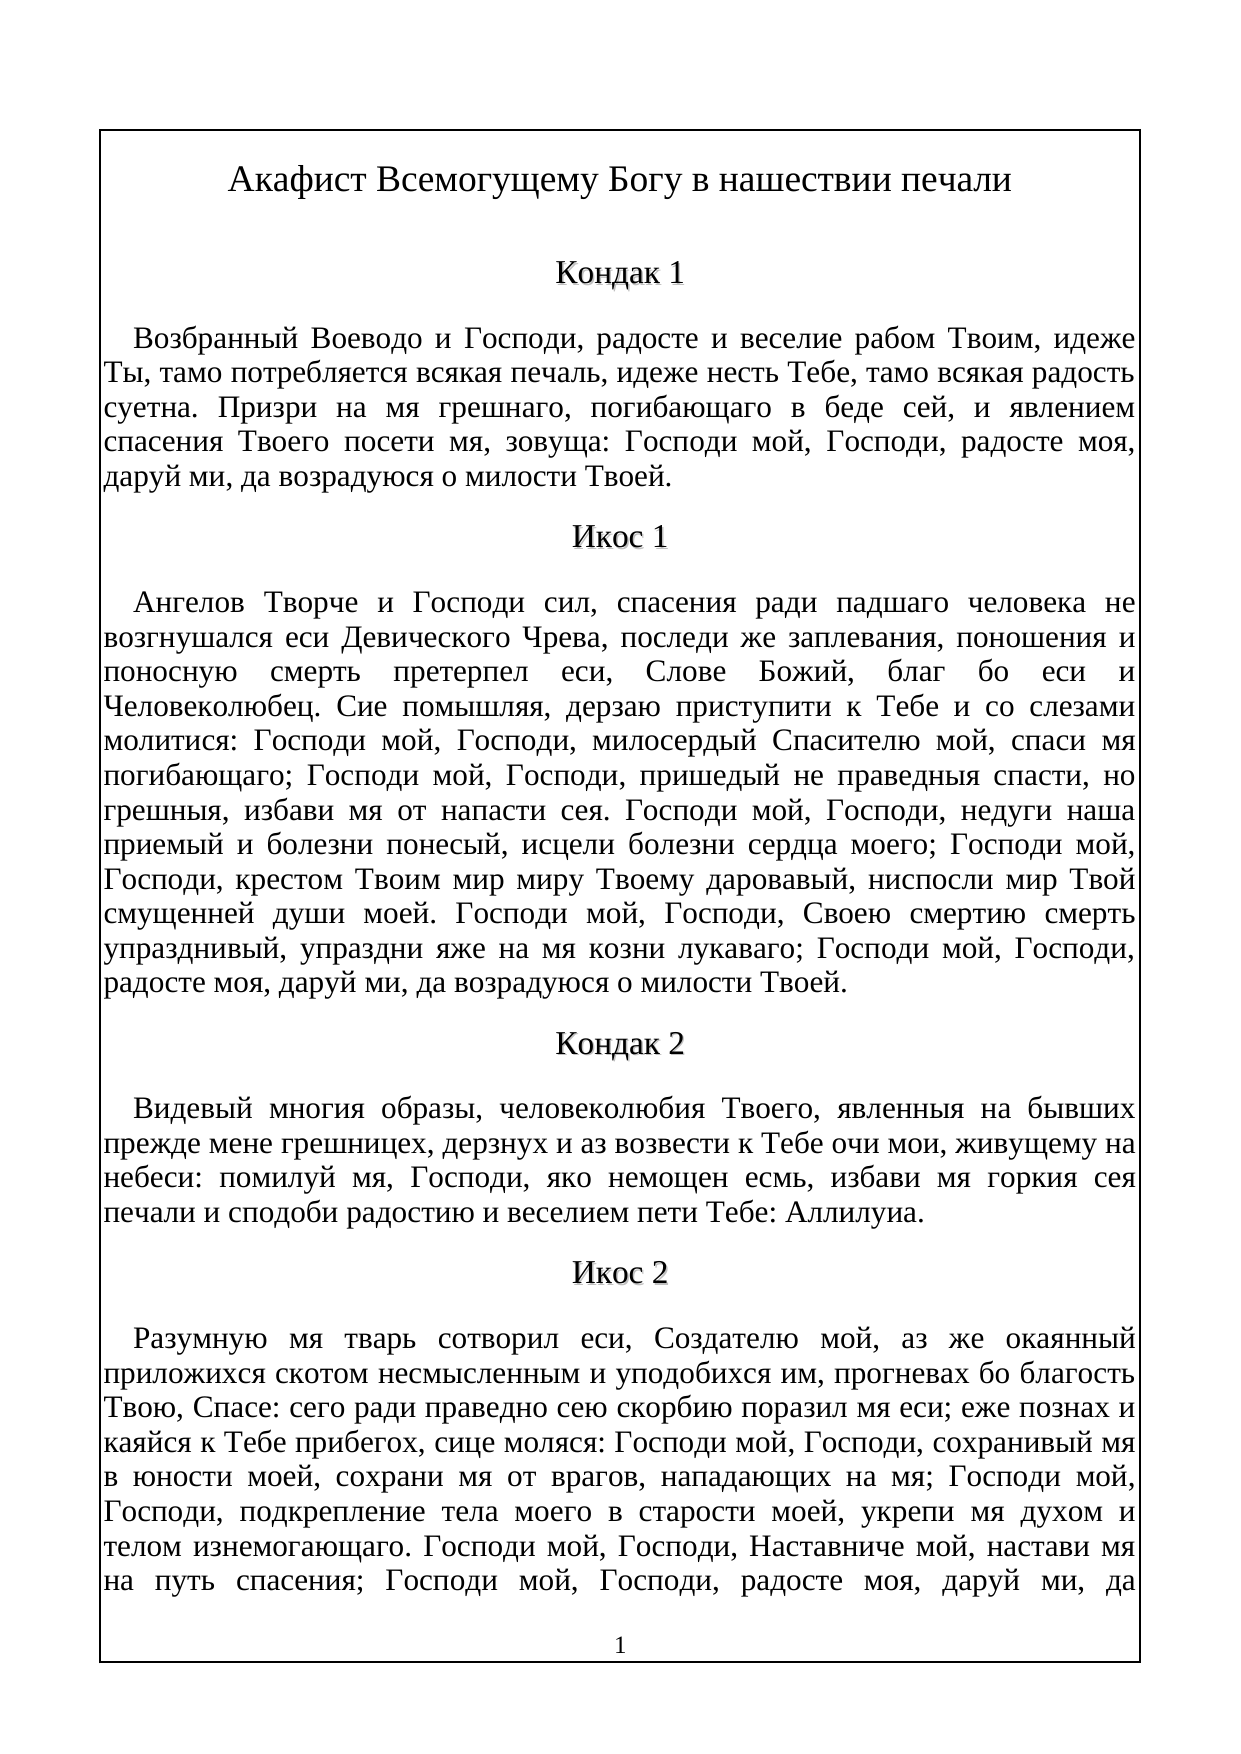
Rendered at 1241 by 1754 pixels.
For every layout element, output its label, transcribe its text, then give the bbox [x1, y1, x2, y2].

text Видевый многия образы, человеколюбия Твоего, явленныя на бывших прежде мене грешницех, дерзнух и аз возвести к Тебе очи мои, живущему на небеси: помилуй мя, Господи, яко немощен есмь, избави мя горкия сея печали и сподоби радостию и веселием пети Тебе: Аллилуиа. [103, 1091, 1137, 1229]
subtitle Икос 2 [103, 1254, 1137, 1291]
text Возбранный Воеводо и Господи, радосте и веселие рабом Твоим, идеже Ты, тамо потребляется всякая печаль, идеже несть Тебе, тамо всякая радость суетна. Призри на мя грешнаго, погибающаго в беде сей, и явлением спасения Твоего посети мя, зовуща: Господи мой, Господи, радосте моя, даруй ми, да возрадуюся о милости Твоей. [103, 320, 1137, 493]
text Разумную мя тварь сотворил еси, Создателю мой, аз же окаянный приложихся скотом несмысленным и уподобихся им, прогневах бо благость Твою, Спасе: сего ради праведно сею скорбию поразил мя еси; еже познах и каяйся к Тебе прибегох, сице моляся: Господи мой, Господи, сохранивый мя в юности моей, сохрани мя от врагов, нападающих на мя; Господи мой, Господи, подкрепление тела моего в старости моей, укрепи мя духом и телом изнемогающаго. Господи мой, Господи, Наставниче мой, настави мя на путь спасения; Господи мой, Господи, радосте моя, даруй ми, да [103, 1321, 1137, 1597]
text Ангелов Творче и Господи сил, спасения ради падшаго человека не возгнушался еси Девического Чрева, последи же заплевания, поношения и поносную смерть претерпел еси, Слове Божий, благ бо еси и Человеколюбец. Сие помышляя, дерзаю приступити к Тебе и со слезами молитися: Господи мой, Господи, милосердый Спасителю мой, спаси мя погибающаго; Господи мой, Господи, пришедый не праведныя спасти, но грешныя, избави мя от напасти сея. Господи мой, Господи, недуги наша приемый и болезни понесый, исцели болезни сердца моего; Господи мой, Господи, крестом Твоим мир миру Твоему даровавый, ниспосли мир Твой смущенней души моей. Господи мой, Господи, Своею смертию смерть упразднивый, упраздни яже на мя козни лукаваго; Господи мой, Господи, радосте моя, даруй ми, да возрадуюся о милости Твоей. [103, 584, 1137, 999]
subtitle Икос 1 [103, 518, 1137, 555]
subtitle Акафист Всемогущему Богу в нашествии печали [103, 158, 1137, 199]
subtitle Кондак 1 [103, 254, 1137, 291]
subtitle Кондак 2 [103, 1024, 1137, 1061]
